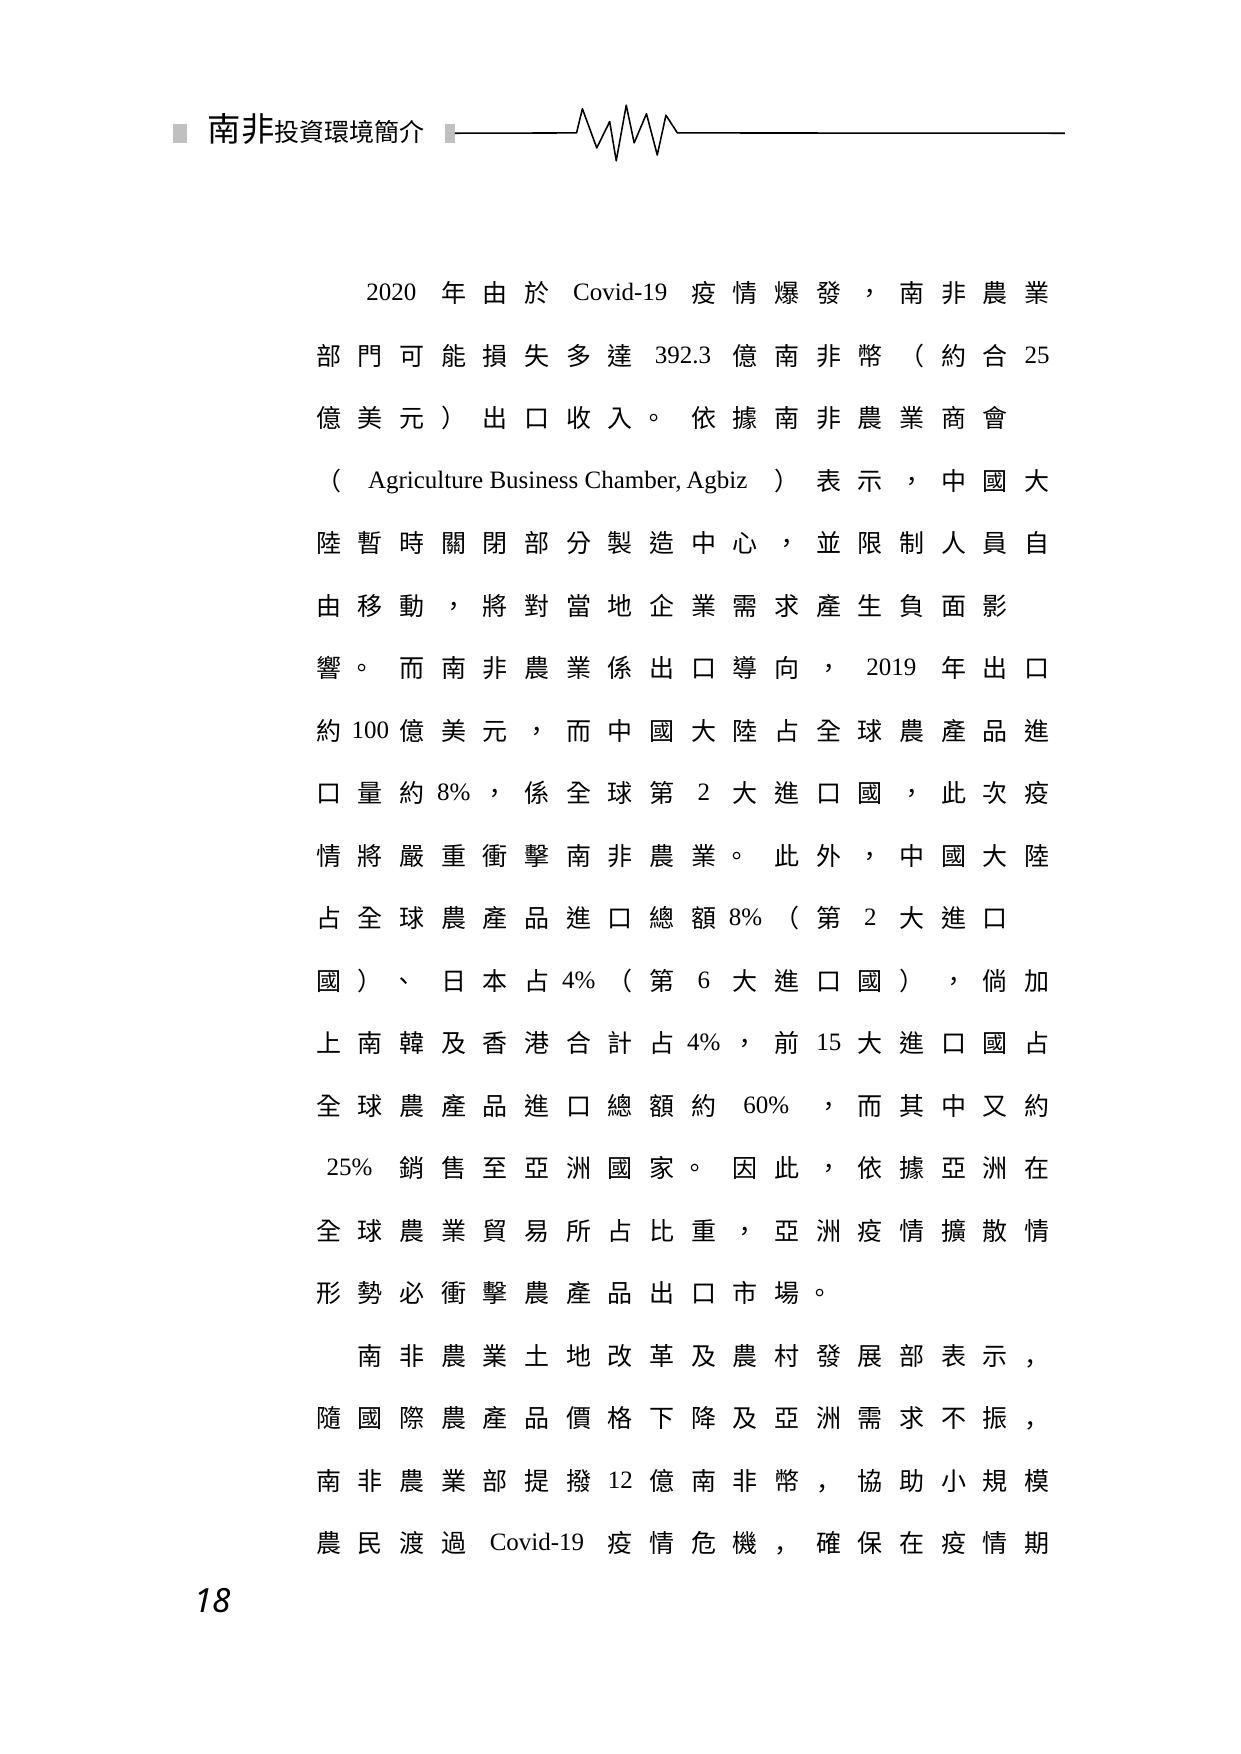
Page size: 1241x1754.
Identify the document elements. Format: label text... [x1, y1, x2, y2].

text 2020年由於Covid-19疫情爆發，南非農業部門可能損失多達392.3億南非幣（約合25億美元）出口收入。依據南非農業商會（Agriculture Business Chamber, Agbiz）表示，中國大陸暫時關閉部分製造中心，並限制人員自由移動，將對當地企業需求產生負面影響。而南非農業係出口導向，2019年出口約100億美元，而中國大陸占全球農產品進口量約8%，係全球第2大進口國，此次疫情將嚴重衝擊南非農業。此外，中國大陸占全球農產品進口總額8%（第2大進口國）、日本占4%（第6大進口國），倘加上南韓及香港合計占4%，前15大進口國占全球農產品進口總額約60%，而其中又約25%銷售至亞洲國家。因此，依據亞洲在全球農業貿易所占比重，亞洲疫情擴散情形勢必衝擊農產品出口市場。 [281, 250, 1058, 1313]
text 南非農業土地改革及農村發展部表示，隨國際農產品價格下降及亞洲需求不振，南非農業部提撥12億南非幣，協助小規模農民渡過Covid-19疫情危機，確保在疫情期 [281, 1313, 1058, 1563]
